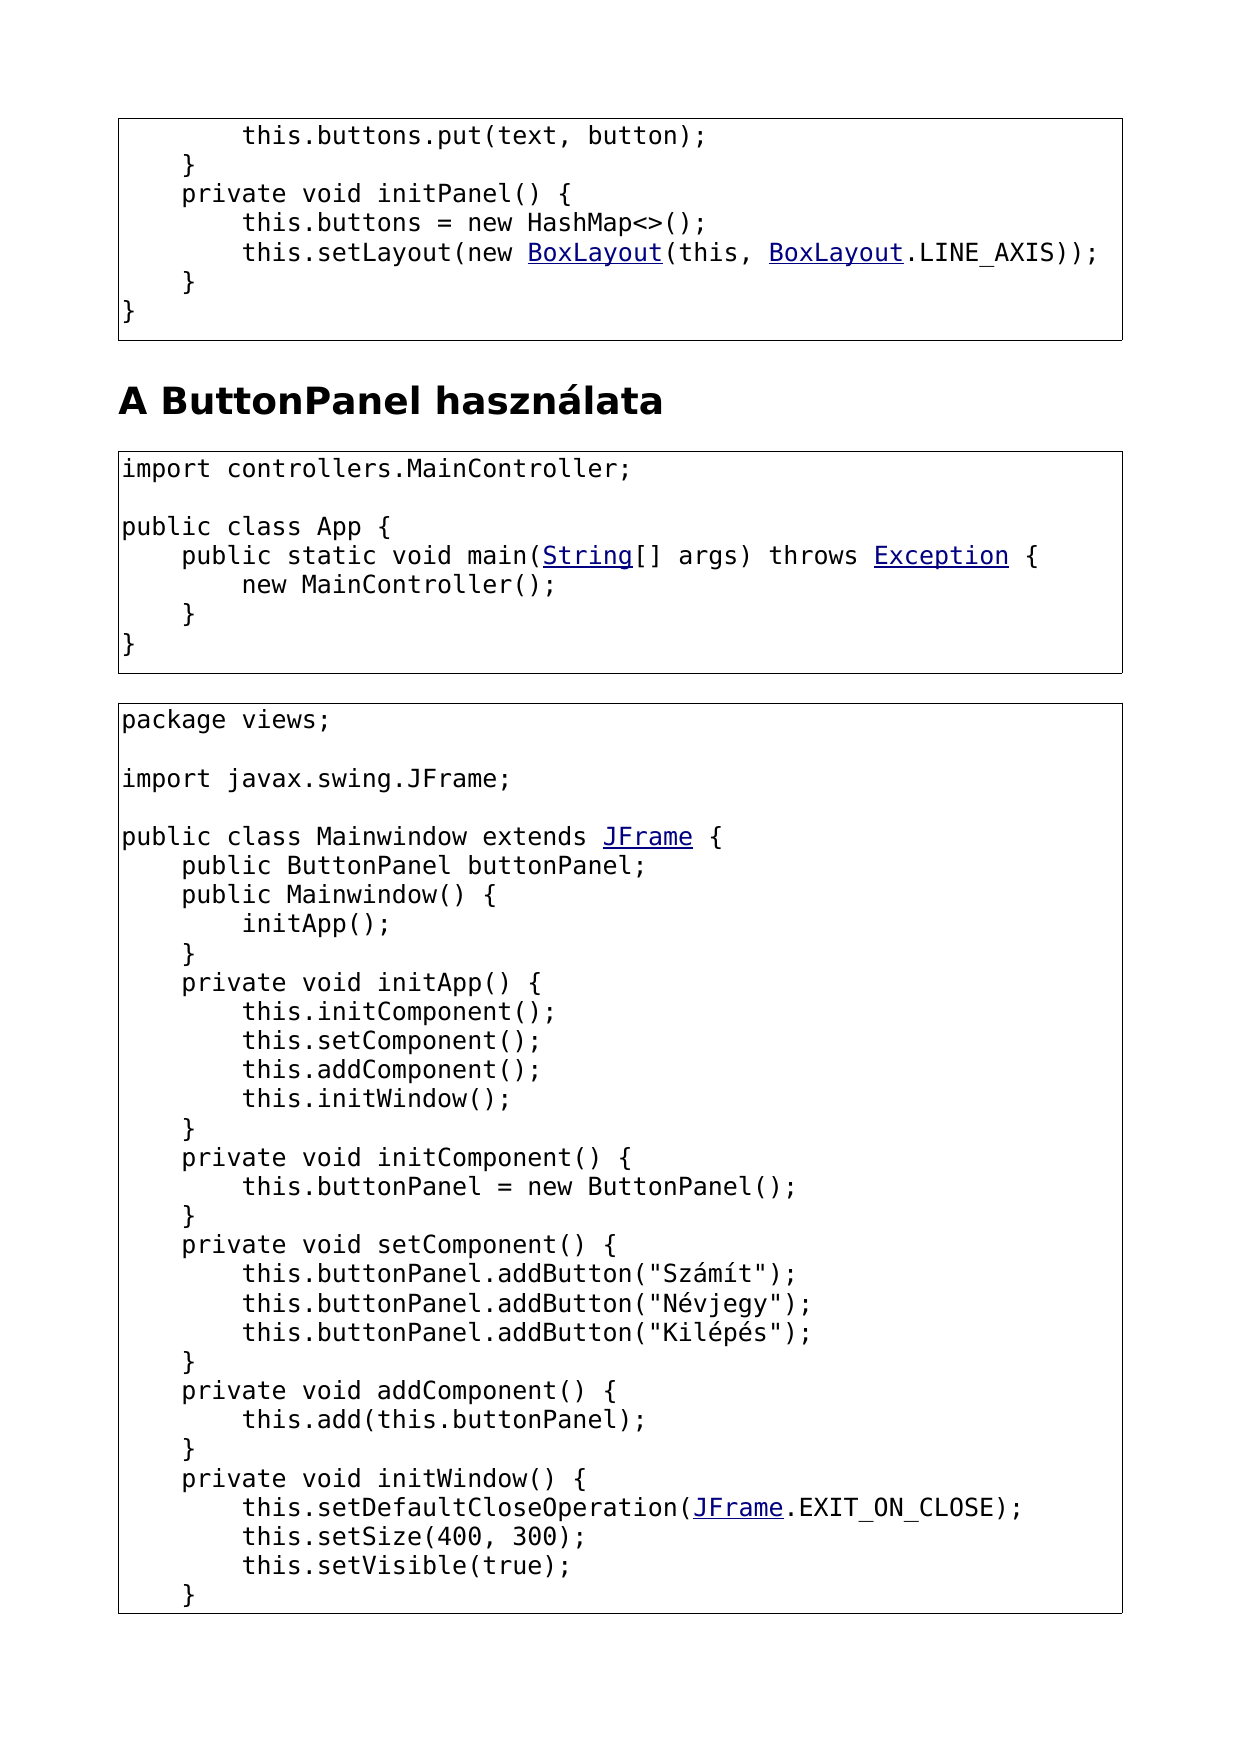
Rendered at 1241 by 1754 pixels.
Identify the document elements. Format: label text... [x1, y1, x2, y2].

subtitle A ButtonPanel használata [118, 380, 1122, 423]
table_header this.buttons.put(text, button); } private void initPanel() { this.buttons = new HashMap<>(); this.setLayout(new BoxLayout(this, BoxLayout.LINE_AXIS)); } } [119, 119, 1122, 340]
table_header package views; import javax.swing.JFrame; public class Mainwindow extends JFrame { public ButtonPanel buttonPanel; public Mainwindow() { initApp(); } private void initApp() { this.initComponent(); this.setComponent(); this.addComponent(); this.initWindow(); } private void initComponent() { this.buttonPanel = new ButtonPanel(); } private void setComponent() { this.buttonPanel.addButton("Számít"); this.buttonPanel.addButton("Névjegy"); this.buttonPanel.addButton("Kilépés"); } private void addComponent() { this.add(this.buttonPanel); } private void initWindow() { this.setDefaultCloseOperation(JFrame.EXIT_ON_CLOSE); this.setSize(400, 300); this.setVisible(true); } [119, 704, 1122, 1612]
table_header import controllers.MainController; public class App { public static void main(String[] args) throws Exception { new MainController(); } } [119, 452, 1122, 673]
